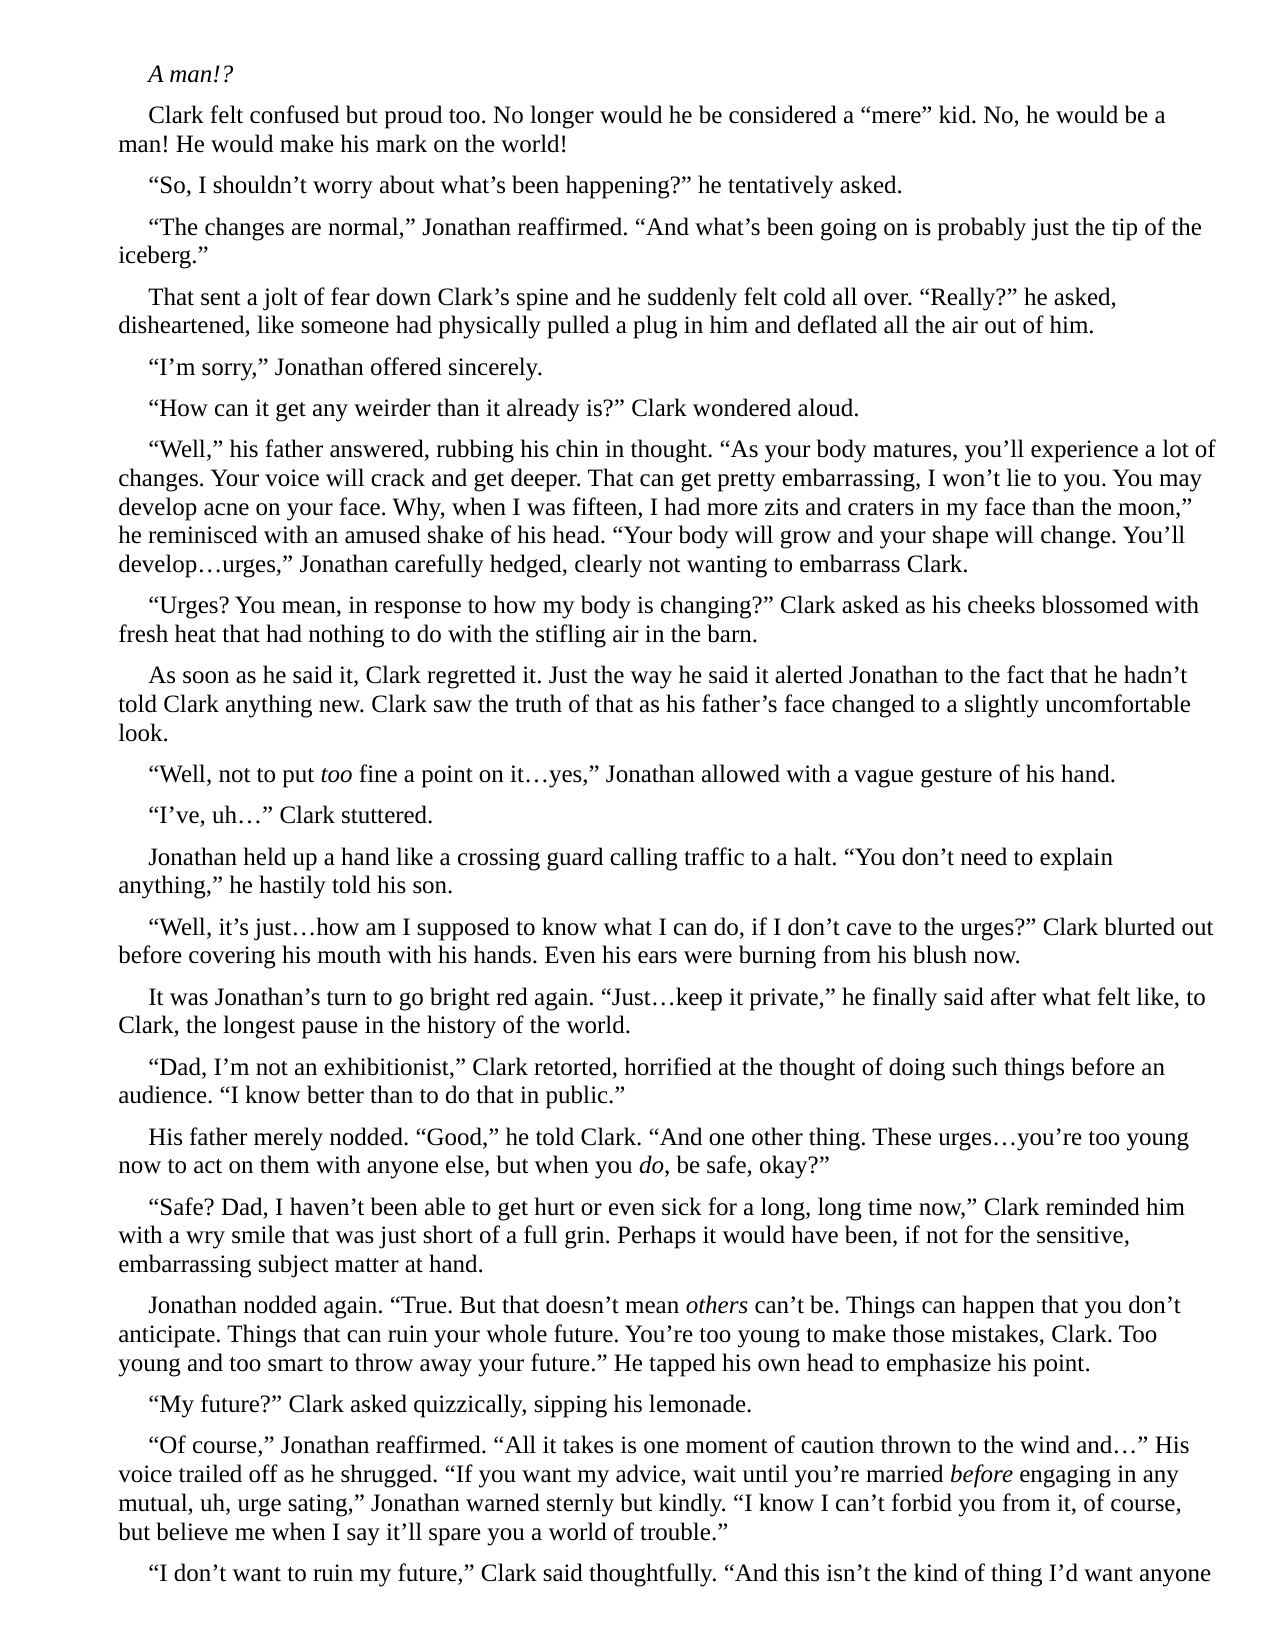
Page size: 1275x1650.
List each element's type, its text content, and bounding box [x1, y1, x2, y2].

text “I’m sorry,” Jonathan offered sincerely. [118, 352, 1216, 380]
text Jonathan nodded again. “True. But that doesn’t mean others can’t be. Things can happen that you don’t anticipate. Things that can ruin your whole future. You’re too young to make those mistakes, Clark. Too young and too smart to throw away your future.” He tapped his own head to emphasize his point. [118, 1290, 1216, 1377]
text His father merely nodded. “Good,” he told Clark. “And one other thing. These urges…you’re too young now to act on them with anyone else, but when you do, be safe, okay?” [118, 1122, 1216, 1179]
text That sent a jolt of fear down Clark’s spine and he suddenly felt cold all over. “Really?” he asked, disheartened, like someone had physically pulled a plug in him and deflated all the air out of him. [118, 282, 1216, 339]
text As soon as he said it, Clark regretted it. Just the way he said it alerted Jonathan to the fact that he hadn’t told Clark anything new. Clark saw the truth of that as his father’s face changed to a slightly uncomfortable look. [118, 660, 1216, 747]
text “How can it get any weirder than it already is?” Clark wondered aloud. [118, 393, 1216, 422]
text Jonathan held up a hand like a crossing guard calling traffic to a halt. “You don’t need to explain anything,” he hastily told his son. [118, 842, 1216, 899]
text “Of course,” Jonathan reaffirmed. “All it takes is one moment of caution thrown to the wind and…” His voice trailed off as he shrugged. “If you want my advice, wait until you’re married before engaging in any mutual, uh, urge sating,” Jonathan warned sternly but kindly. “I know I can’t forbid you from it, of course, but believe me when I say it’ll spare you a world of trouble.” [118, 1430, 1216, 1545]
text “The changes are normal,” Jonathan reaffirmed. “And what’s been going on is probably just the tip of the iceberg.” [118, 212, 1216, 269]
text “Safe? Dad, I haven’t been able to get hurt or even sick for a long, long time now,” Clark reminded him with a wry smile that was just short of a full grin. Perhaps it would have been, if not for the sensitive, embarrassing subject matter at hand. [118, 1192, 1216, 1278]
text “I don’t want to ruin my future,” Clark said thoughtfully. “And this isn’t the kind of thing I’d want anyone [118, 1558, 1216, 1587]
text It was Jonathan’s turn to go bright red again. “Just…keep it private,” he finally said after what felt like, to Clark, the longest pause in the history of the world. [118, 982, 1216, 1039]
text A man!? [118, 59, 1216, 88]
text Clark felt confused but proud too. No longer would he be considered a “mere” kid. No, he would be a man! He would make his mark on the world! [118, 100, 1216, 158]
text “Urges? You mean, in response to how my body is changing?” Clark asked as his cheeks blossomed with fresh heat that had nothing to do with the stifling air in the barn. [118, 590, 1216, 648]
text “Dad, I’m not an exhibitionist,” Clark retorted, horrified at the thought of doing such things before an audience. “I know better than to do that in public.” [118, 1052, 1216, 1109]
text “Well, not to put too fine a point on it…yes,” Jonathan allowed with a vague gesture of his hand. [118, 759, 1216, 788]
text “I’ve, uh…” Clark stuttered. [118, 800, 1216, 829]
text “So, I shouldn’t worry about what’s been happening?” he tentatively asked. [118, 170, 1216, 199]
text “Well, it’s just…how am I supposed to know what I can do, if I don’t cave to the urges?” Clark blurted out before covering his mouth with his hands. Even his ears were burning from his blush now. [118, 912, 1216, 969]
text “My future?” Clark asked quizzically, sipping his lemonade. [118, 1389, 1216, 1418]
text “Well,” his father answered, rubbing his chin in thought. “As your body matures, you’ll experience a lot of changes. Your voice will crack and get deeper. That can get pretty embarrassing, I won’t lie to you. You may develop acne on your face. Why, when I was fifteen, I had more zits and craters in my face than the moon,” he reminisced with an amused shake of his head. “Your body will grow and your shape will change. You’ll develop…urges,” Jonathan carefully hedged, clearly not wanting to embarrass Clark. [118, 434, 1216, 578]
